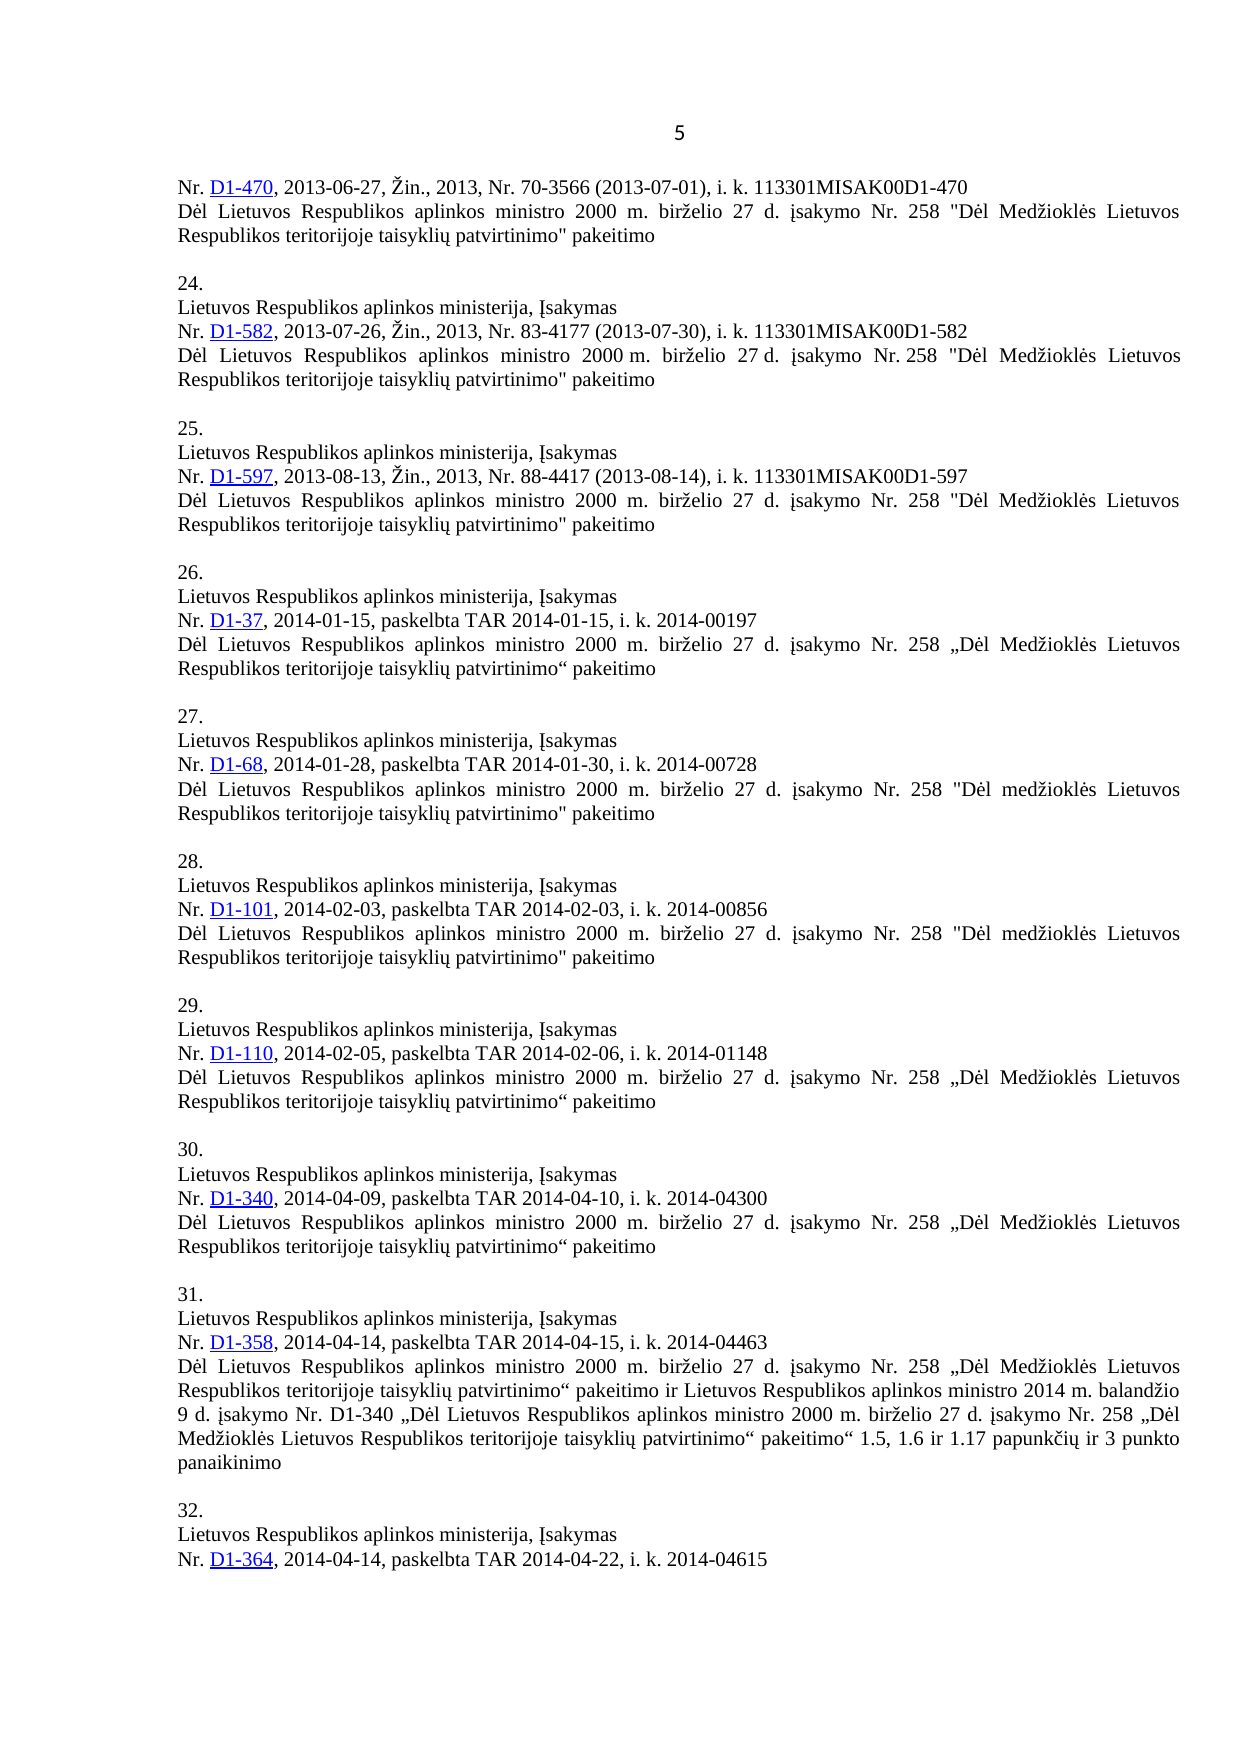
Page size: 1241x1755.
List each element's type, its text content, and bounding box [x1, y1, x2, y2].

text Dėl Lietuvos Respublikos aplinkos ministro 2000 m. birželio 27 d. įsakymo Nr. 258 „Dėl Medžioklės Lietuvos Respublikos teritorijoje taisyklių patvirtinimo“ pakeitimo [177, 1209, 1181, 1258]
text Dėl Lietuvos Respublikos aplinkos ministro 2000 m. birželio 27 d. įsakymo Nr. 258 "Dėl medžioklės Lietuvos Respublikos teritorijoje taisyklių patvirtinimo" pakeitimo [177, 921, 1181, 969]
text Dėl Lietuvos Respublikos aplinkos ministro 2000 m. birželio 27 d. įsakymo Nr. 258 „Dėl Medžioklės Lietuvos Respublikos teritorijoje taisyklių patvirtinimo“ pakeitimo ir Lietuvos Respublikos aplinkos ministro 2014 m. balandžio 9 d. įsakymo Nr. D1-340 „Dėl Lietuvos Respublikos aplinkos ministro 2000 m. birželio 27 d. įsakymo Nr. 258 „Dėl Medžioklės Lietuvos Respublikos teritorijoje taisyklių patvirtinimo“ pakeitimo“ 1.5, 1.6 ir 1.17 papunkčių ir 3 punkto panaikinimo [177, 1354, 1181, 1474]
text Lietuvos Respublikos aplinkos ministerija, Įsakymas [177, 728, 1181, 752]
text Nr. D1-470, 2013-06-27, Žin., 2013, Nr. 70-3566 (2013-07-01), i. k. 113301MISAK00D1-470 [177, 175, 1181, 199]
text 25. [177, 416, 1181, 439]
text 29. [177, 993, 1181, 1017]
text Lietuvos Respublikos aplinkos ministerija, Įsakymas [177, 1522, 1181, 1546]
text Nr. D1-364, 2014-04-14, paskelbta TAR 2014-04-22, i. k. 2014-04615 [177, 1546, 1181, 1571]
text Nr. D1-597, 2013-08-13, Žin., 2013, Nr. 88-4417 (2013-08-14), i. k. 113301MISAK00D1-597 [177, 464, 1181, 488]
text Nr. D1-101, 2014-02-03, paskelbta TAR 2014-02-03, i. k. 2014-00856 [177, 897, 1181, 921]
text Dėl Lietuvos Respublikos aplinkos ministro 2000 m. birželio 27 d. įsakymo Nr. 258 "Dėl Medžioklės Lietuvos Respublikos teritorijoje taisyklių patvirtinimo" pakeitimo [177, 199, 1181, 247]
text Lietuvos Respublikos aplinkos ministerija, Įsakymas [177, 1017, 1181, 1041]
text 31. [177, 1282, 1181, 1306]
text Lietuvos Respublikos aplinkos ministerija, Įsakymas [177, 439, 1181, 464]
text 30. [177, 1137, 1181, 1161]
text Lietuvos Respublikos aplinkos ministerija, Įsakymas [177, 295, 1181, 319]
text Nr. D1-340, 2014-04-09, paskelbta TAR 2014-04-10, i. k. 2014-04300 [177, 1186, 1181, 1209]
text Dėl Lietuvos Respublikos aplinkos ministro 2000 m. birželio 27 d. įsakymo Nr. 258 "Dėl medžioklės Lietuvos Respublikos teritorijoje taisyklių patvirtinimo" pakeitimo [177, 776, 1181, 824]
text Lietuvos Respublikos aplinkos ministerija, Įsakymas [177, 1306, 1181, 1330]
text Nr. D1-358, 2014-04-14, paskelbta TAR 2014-04-15, i. k. 2014-04463 [177, 1330, 1181, 1354]
text 26. [177, 560, 1181, 584]
text 27. [177, 704, 1181, 728]
text Nr. D1-37, 2014-01-15, paskelbta TAR 2014-01-15, i. k. 2014-00197 [177, 608, 1181, 632]
text Nr. D1-582, 2013-07-26, Žin., 2013, Nr. 83-4177 (2013-07-30), i. k. 113301MISAK00D1-582 [177, 319, 1181, 343]
text Nr. D1-68, 2014-01-28, paskelbta TAR 2014-01-30, i. k. 2014-00728 [177, 752, 1181, 776]
text Lietuvos Respublikos aplinkos ministerija, Įsakymas [177, 584, 1181, 608]
text Nr. D1-110, 2014-02-05, paskelbta TAR 2014-02-06, i. k. 2014-01148 [177, 1041, 1181, 1065]
text Dėl Lietuvos Respublikos aplinkos ministro 2000 m. birželio 27 d. įsakymo Nr. 258 "Dėl Medžioklės Lietuvos Respublikos teritorijoje taisyklių patvirtinimo" pakeitimo [177, 488, 1181, 536]
text Dėl Lietuvos Respublikos aplinkos ministro 2000 m. birželio 27 d. įsakymo Nr. 258 „Dėl Medžioklės Lietuvos Respublikos teritorijoje taisyklių patvirtinimo“ pakeitimo [177, 632, 1181, 680]
text 32. [177, 1498, 1181, 1522]
text Lietuvos Respublikos aplinkos ministerija, Įsakymas [177, 873, 1181, 897]
text Dėl Lietuvos Respublikos aplinkos ministro 2000 m. birželio 27 d. įsakymo Nr. 258 „Dėl Medžioklės Lietuvos Respublikos teritorijoje taisyklių patvirtinimo“ pakeitimo [177, 1065, 1181, 1113]
text Dėl Lietuvos Respublikos aplinkos ministro 2000 m. birželio 27 d. įsakymo Nr. 258 "Dėl Medžioklės Lietuvos Respublikos teritorijoje taisyklių patvirtinimo" pakeitimo [177, 343, 1181, 391]
text 24. [177, 271, 1181, 295]
text Lietuvos Respublikos aplinkos ministerija, Įsakymas [177, 1161, 1181, 1186]
text 28. [177, 849, 1181, 873]
